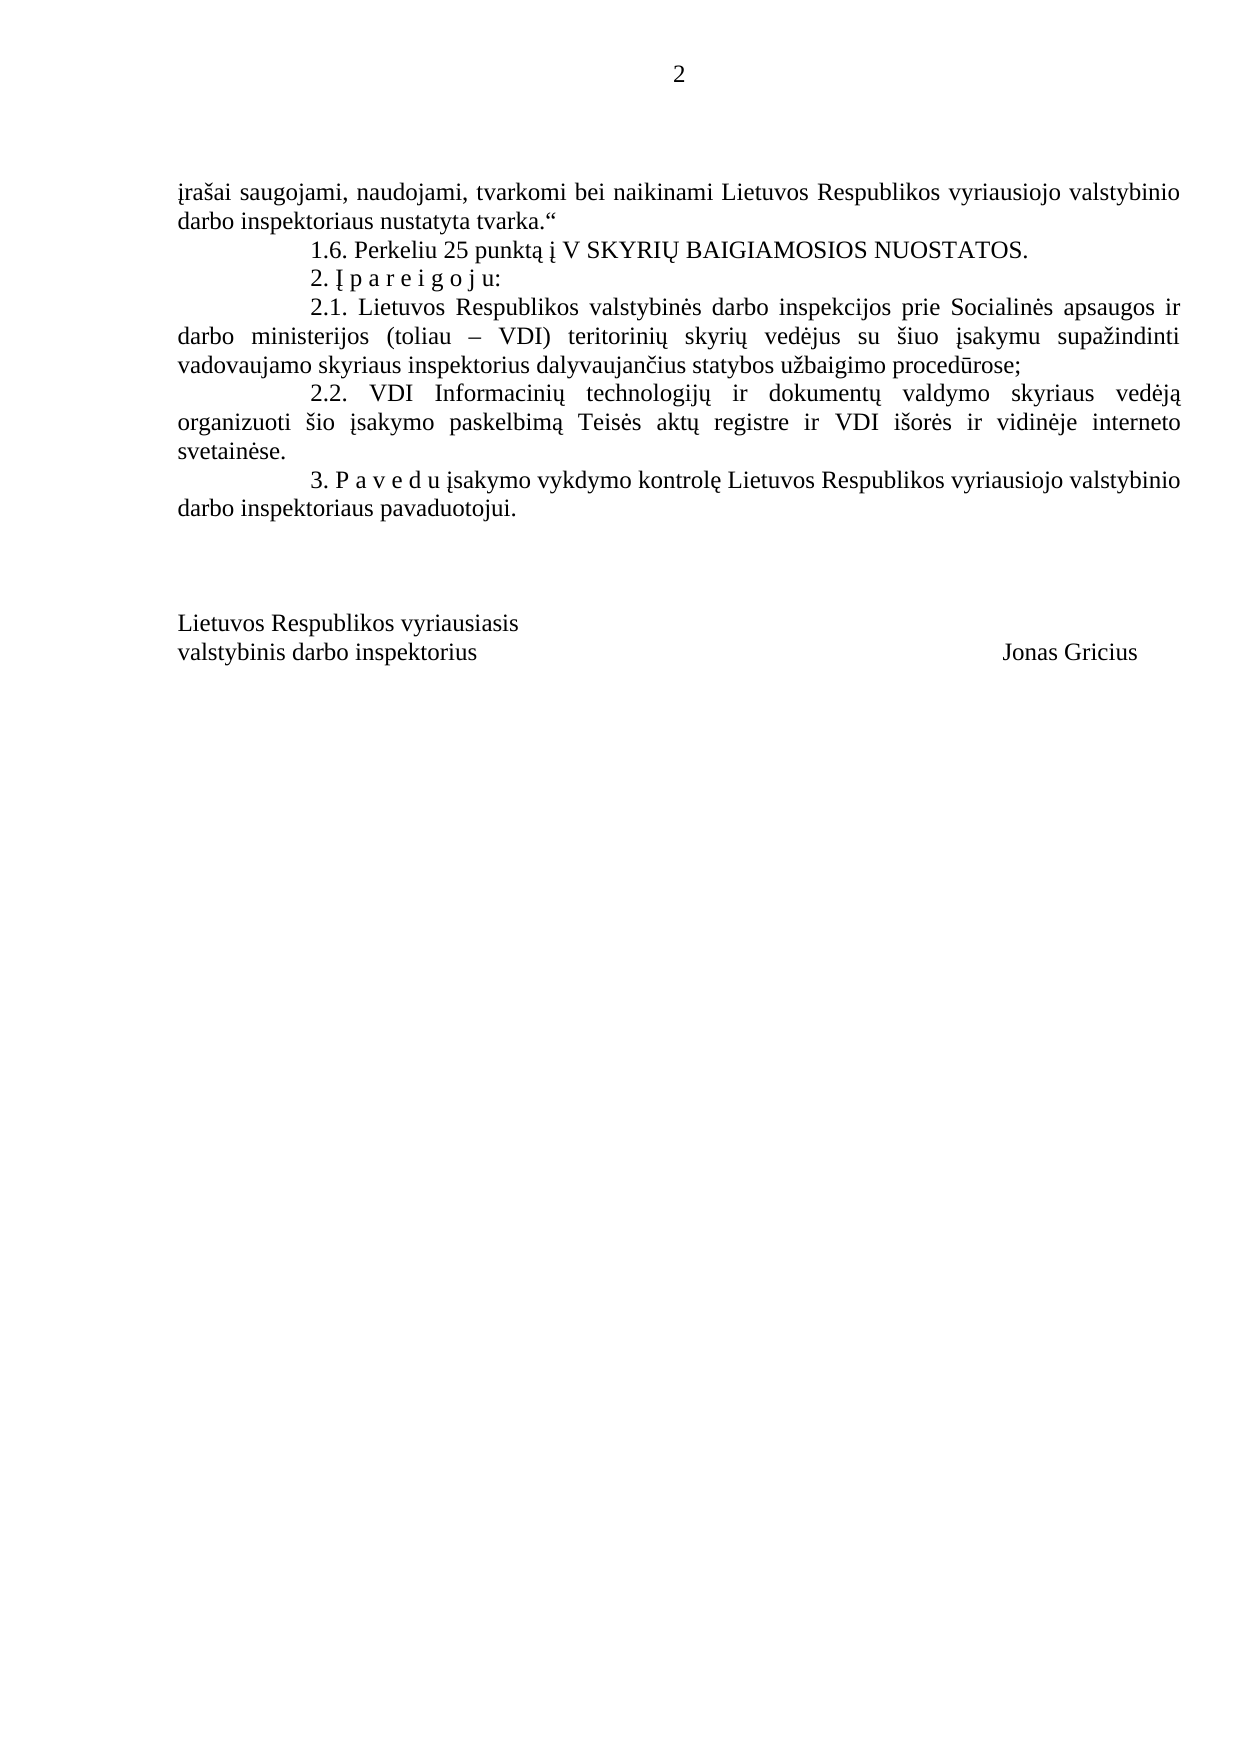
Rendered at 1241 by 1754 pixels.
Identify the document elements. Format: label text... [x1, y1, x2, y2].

text 1.6. Perkeliu 25 punktą į V SKYRIŲ BAIGIAMOSIOS NUOSTATOS. [177, 235, 1181, 263]
text Lietuvos Respublikos vyriausiasis [177, 608, 1181, 637]
text 2.1. Lietuvos Respublikos valstybinės darbo inspekcijos prie Socialinės apsaugos ir darbo ministerijos (toliau – VDI) teritorinių skyrių vedėjus su šiuo įsakymu supažindinti vadovaujamo skyriaus inspektorius dalyvaujančius statybos užbaigimo procedūrose; [177, 292, 1181, 378]
text 2.2. VDI Informacinių technologijų ir dokumentų valdymo skyriaus vedėją organizuoti šio įsakymo paskelbimą Teisės aktų registre ir VDI išorės ir vidinėje interneto svetainėse. [177, 378, 1181, 465]
text 3. P a v e d u įsakymo vykdymo kontrolę Lietuvos Respublikos vyriausiojo valstybinio darbo inspektoriaus pavaduotojui. [177, 465, 1181, 522]
text įrašai saugojami, naudojami, tvarkomi bei naikinami Lietuvos Respublikos vyriausiojo valstybinio darbo inspektoriaus nustatyta tvarka.“ [177, 177, 1181, 235]
text 2. Į p a r e i g o j u: [177, 263, 1181, 292]
text valstybinis darbo inspektorius Jonas Gricius [177, 637, 1181, 666]
